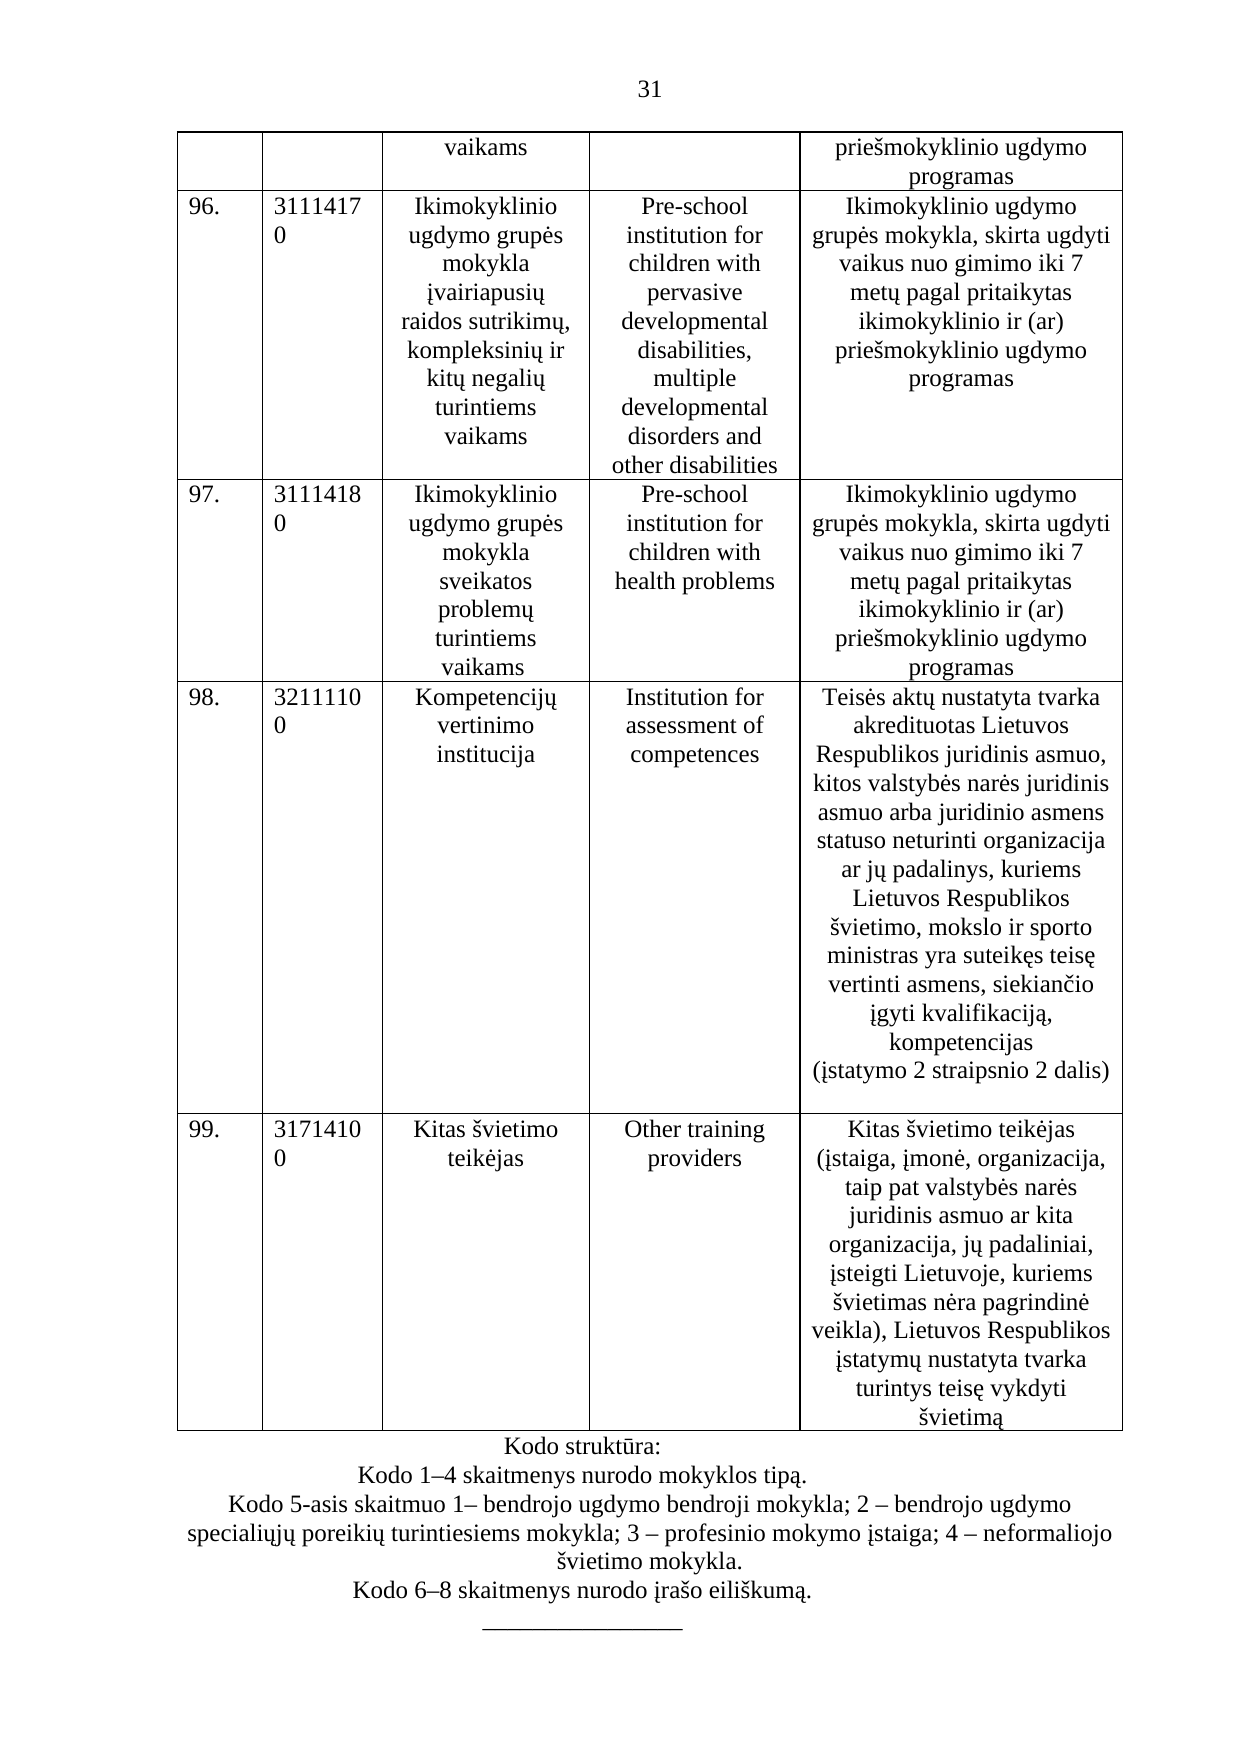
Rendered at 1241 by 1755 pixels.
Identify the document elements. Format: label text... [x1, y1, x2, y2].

table_cell 96. [178, 191, 262, 478]
table_cell Institution for assessment of competences [590, 682, 799, 1113]
table_cell Teisės aktų nustatyta tvarka akredituotas Lietuvos Respublikos juridinis asmuo, kitos valstybės narės juridinis asmuo arba juridinio asmens statuso neturinti organizacija ar jų padalinys, kuriems Lietuvos Respublikos švietimo, mokslo ir sporto ministras yra suteikęs teisę vertinti asmens, siekiančio įgyti kvalifikaciją, kompetencijas (įstatymo 2 straipsnio 2 dalis) [801, 682, 1122, 1113]
table_cell 99. [178, 1114, 262, 1430]
table_cell [590, 133, 799, 190]
table_cell Ikimokyklinio ugdymo grupės mokykla įvairiapusių raidos sutrikimų, kompleksinių ir kitų negalių turintiems vaikams [383, 191, 589, 478]
text Kodo struktūra: [42, 1431, 1122, 1460]
table_cell 97. [178, 480, 262, 681]
table_cell 31114170 [263, 191, 382, 478]
table_cell 31714100 [263, 1114, 382, 1430]
table_cell 98. [178, 682, 262, 1113]
table_cell Ikimokyklinio ugdymo grupės mokykla, skirta ugdyti vaikus nuo gimimo iki 7 metų pagal pritaikytas ikimokyklinio ir (ar) priešmokyklinio ugdymo programas [801, 480, 1122, 681]
text Kodo 1–4 skaitmenys nurodo mokyklos tipą. [42, 1460, 1122, 1489]
table_cell [178, 133, 262, 190]
table_cell Ikimokyklinio ugdymo grupės mokykla, skirta ugdyti vaikus nuo gimimo iki 7 metų pagal pritaikytas ikimokyklinio ir (ar) priešmokyklinio ugdymo programas [801, 191, 1122, 478]
text Kodo 5-asis skaitmuo 1– bendrojo ugdymo bendroji mokykla; 2 – bendrojo ugdymo specialiųjų poreikių turintiesiems mokykla; 3 – profesinio mokymo įstaiga; 4 – neformaliojo švietimo mokykla. [177, 1489, 1122, 1575]
table_cell Ikimokyklinio ugdymo grupės mokykla sveikatos problemų turintiems vaikams [383, 480, 589, 681]
table_cell Pre-school institution for children with health problems [590, 480, 799, 681]
table_cell Pre-school institution for children with pervasive developmental disabilities, multiple developmental disorders and other disabilities [590, 191, 799, 478]
text ________________ [42, 1604, 1122, 1633]
table_cell Kitas švietimo teikėjas (įstaiga, įmonė, organizacija, taip pat valstybės narės juridinis asmuo ar kita organizacija, jų padaliniai, įsteigti Lietuvoje, kuriems švietimas nėra pagrindinė veikla), Lietuvos Respublikos įstatymų nustatyta tvarka turintys teisę vykdyti švietimą [801, 1114, 1122, 1430]
text Kodo 6–8 skaitmenys nurodo įrašo eiliškumą. [42, 1575, 1122, 1604]
table_cell priešmokyklinio ugdymo programas [801, 133, 1122, 190]
table_cell Other training providers [590, 1114, 799, 1430]
table_cell 32111100 [263, 682, 382, 1113]
table_cell 31114180 [263, 480, 382, 681]
table_cell vaikams [383, 133, 589, 190]
table_cell [263, 133, 382, 190]
table_cell Kompetencijų vertinimo institucija [383, 682, 589, 1113]
table_cell Kitas švietimo teikėjas [383, 1114, 589, 1430]
